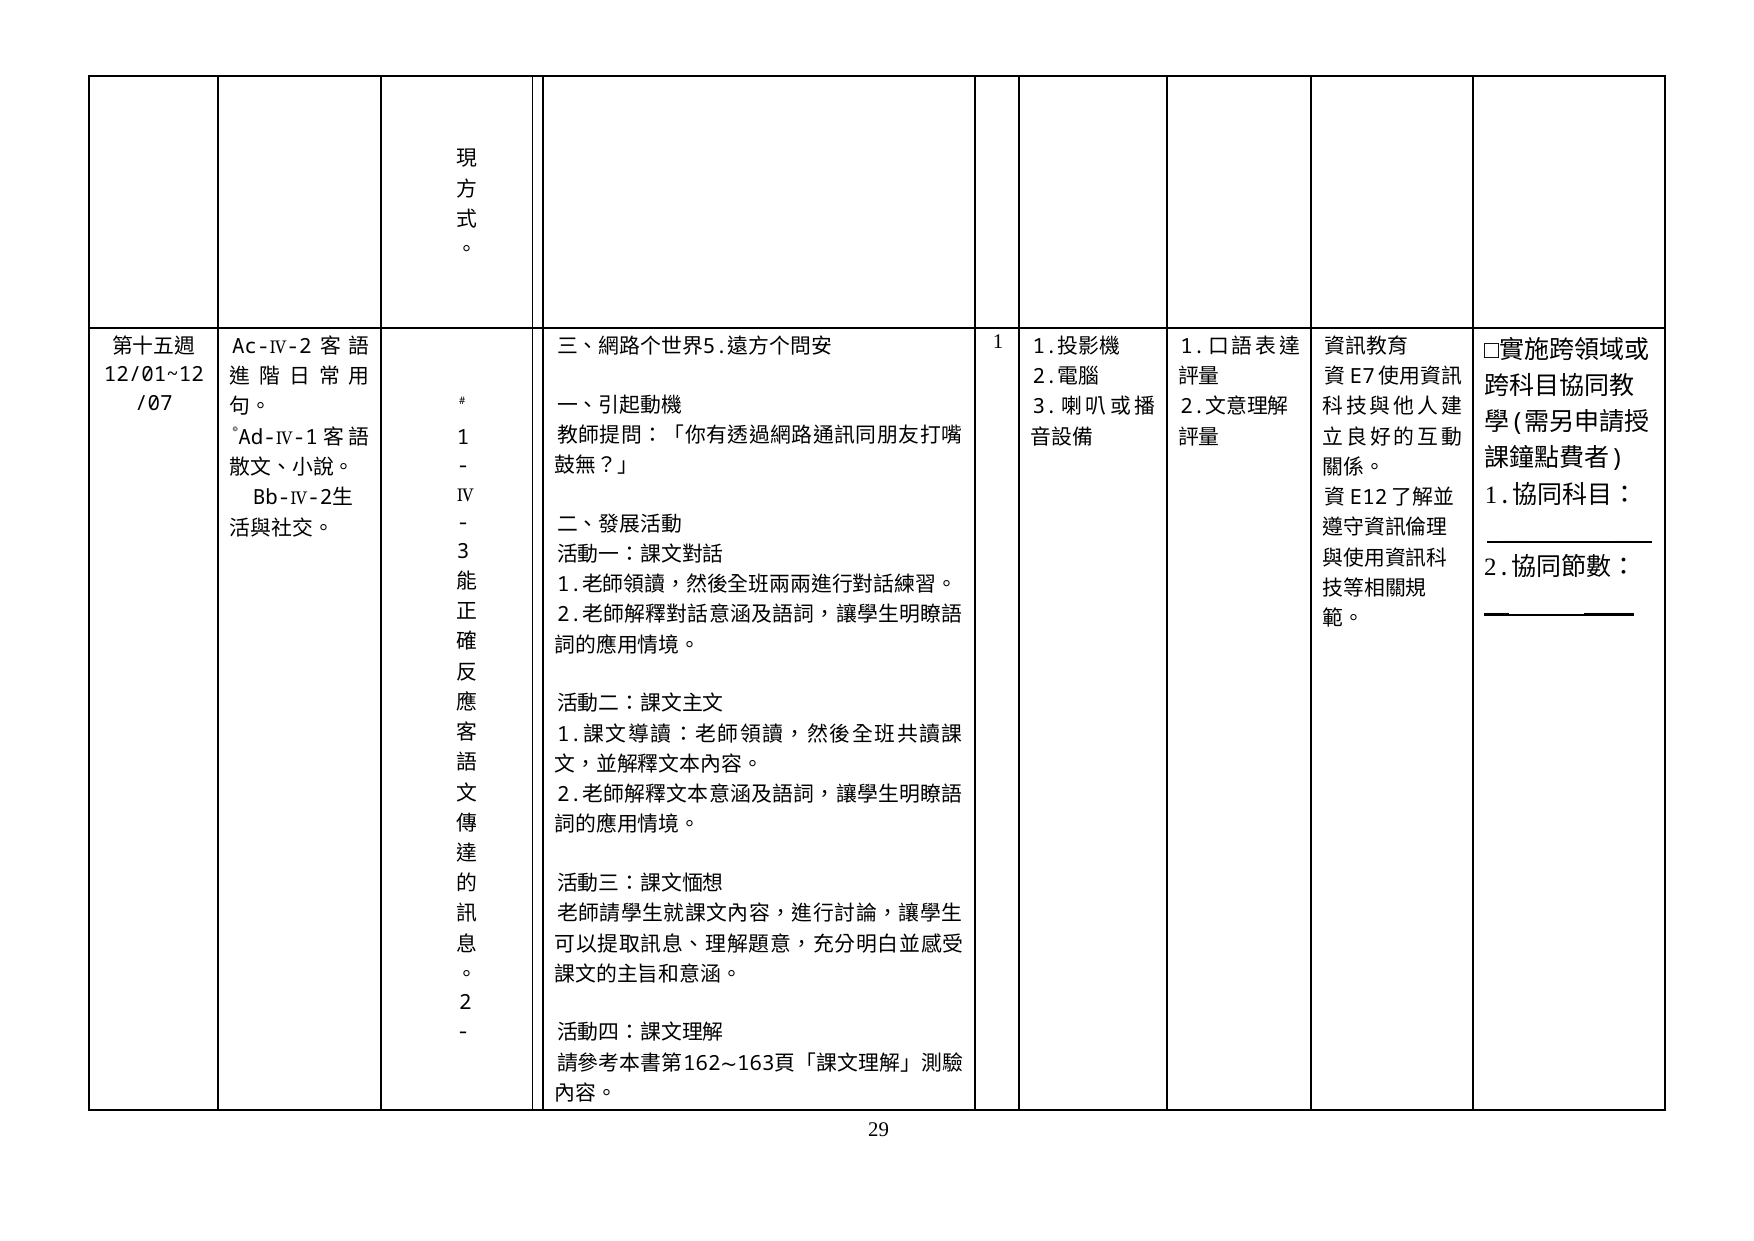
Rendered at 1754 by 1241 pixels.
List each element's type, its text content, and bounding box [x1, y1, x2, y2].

table_cell [533, 329, 542, 1109]
table_cell □實施跨領域或跨科目協同教學(需另申請授課鐘點費者) 1.協同科目： ＿ ＿ 2.協同節數： ＿ ＿＿ [1474, 329, 1664, 1109]
table_cell 1.投影機 2.電腦 3.喇叭或播音設備 [1020, 329, 1166, 1109]
table_cell [1168, 77, 1310, 327]
table_cell [544, 77, 974, 327]
table_cell [1474, 77, 1664, 327]
table_cell [90, 77, 217, 327]
table_cell [1020, 77, 1166, 327]
table_cell 1 [976, 329, 1018, 1109]
table_cell #1-Ⅳ-3能正確反應客語文傳達的訊息。 2- [382, 329, 532, 1109]
table_cell 第十五週 12/01~12/07 [90, 329, 217, 1109]
table_cell 三、網路个世界5.遠方个問安 一、引起動機 教師提問：「你有透過網路通訊同朋友打嘴鼓無？」 二、發展活動 活動一：課文對話 1.老師領讀，然後全班兩兩進行對話練習。 2.老師解釋對話意涵及語詞，讓學生明瞭語詞的應用情境。 活動二：課文主文 1.課文導讀：老師領讀，然後全班共讀課文，並解釋文本內容。 2.老師解釋文本意涵及語詞，讓學生明瞭語詞的應用情境。 活動三：課文愐想 老師請學生就課文內容，進行討論，讓學生可以提取訊息、理解題意，充分明白並感受課文的主旨和意涵。 活動四：課文理解 請參考本書第162∼163頁「課文理解」測驗內容。 [544, 329, 974, 1109]
table_cell [219, 77, 380, 327]
table_cell 資訊教育 資E7使用資訊科技與他人建立良好的互動關係。 資E12了解並遵守資訊倫理與使用資訊科技等相關規範。 [1312, 329, 1472, 1109]
table_cell [533, 77, 542, 327]
table_cell [1312, 77, 1472, 327]
table_cell 1.口語表達評量 2.文意理解評量 [1168, 329, 1310, 1109]
table_cell [976, 77, 1018, 327]
table_cell 現方式。 [382, 77, 532, 327]
table_cell Ac-Ⅳ-2客語進階日常用句。 ◎Ad-Ⅳ-1客語散文、小說。 Bb-Ⅳ-2生活與社交。 [219, 329, 380, 1109]
